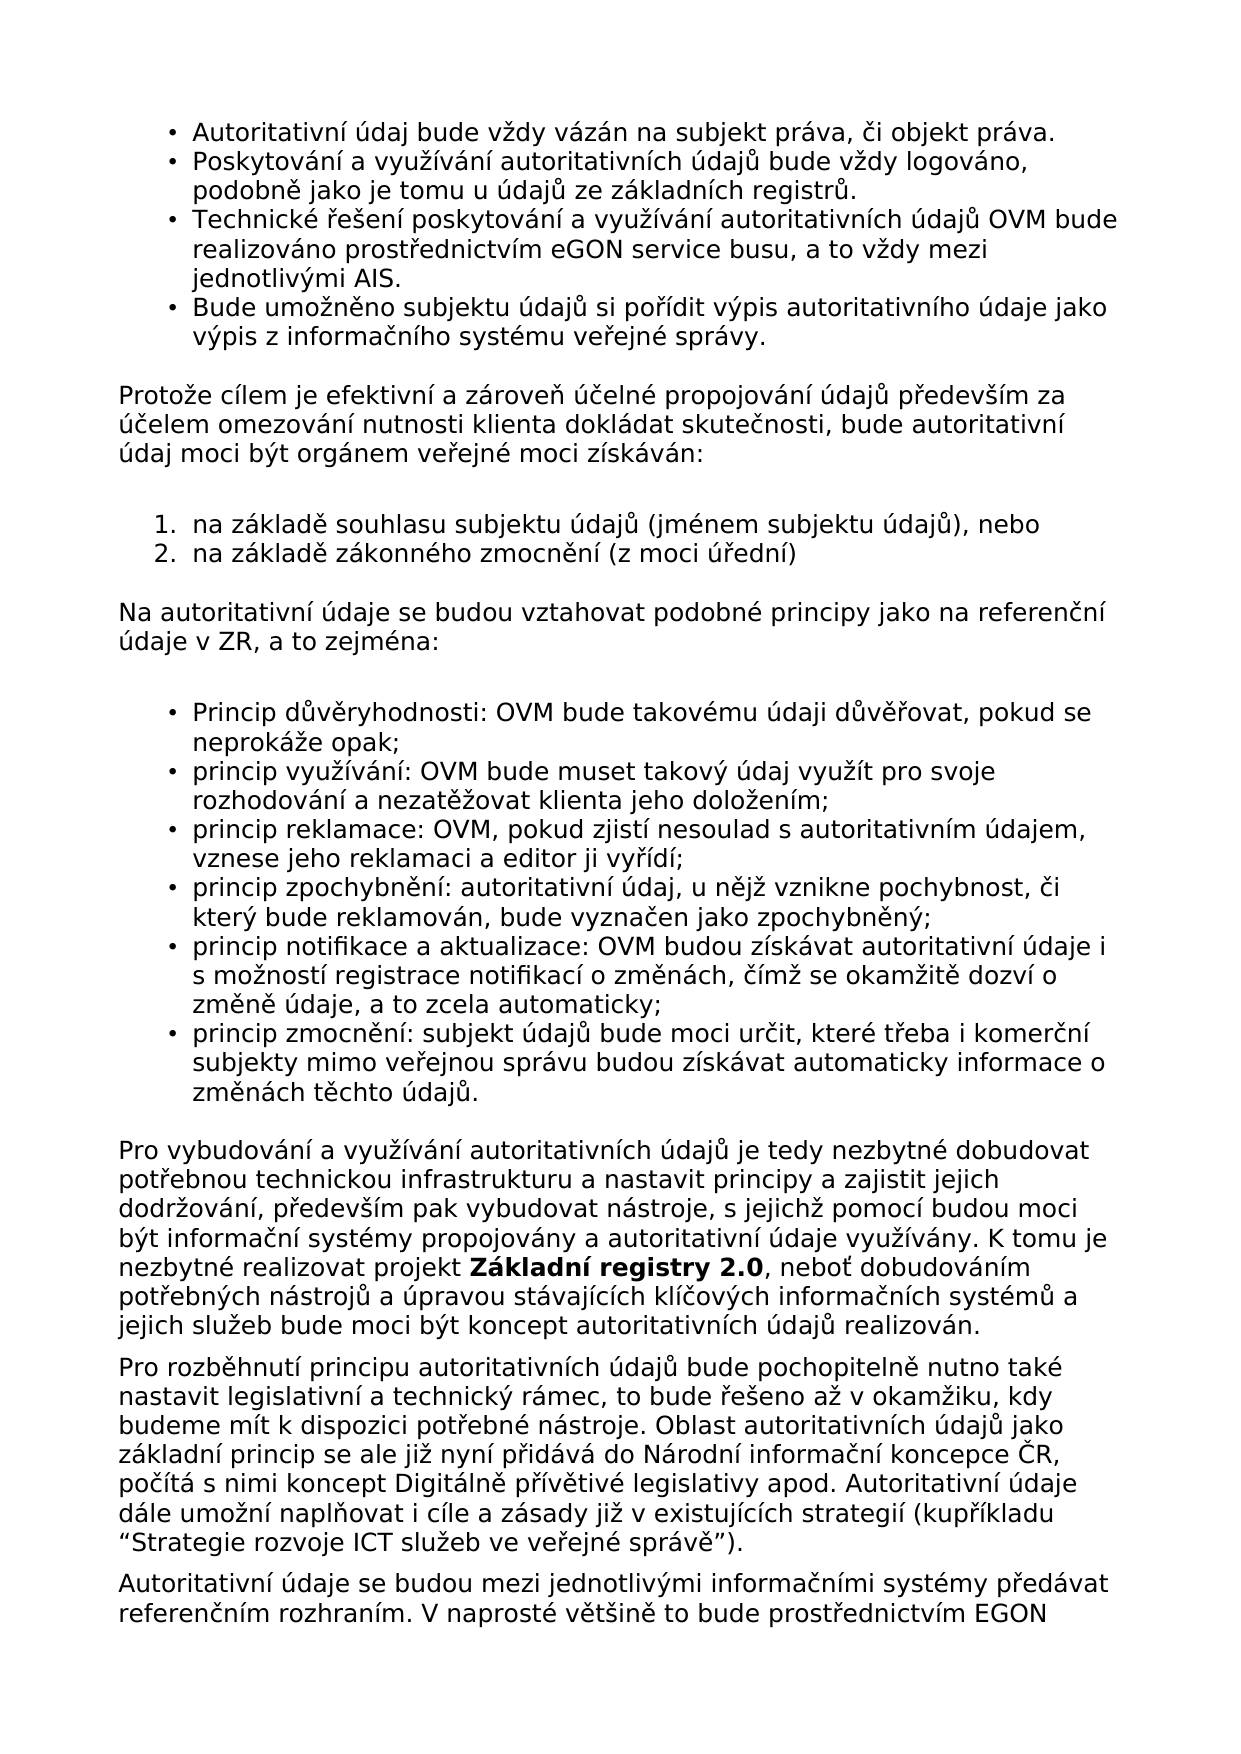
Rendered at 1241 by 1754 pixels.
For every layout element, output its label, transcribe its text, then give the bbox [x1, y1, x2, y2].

list princip notifikace a aktualizace: OVM budou získávat autoritativní údaje i s možností registrace notifikací o změnách, čímž se okamžitě dozví o změně údaje, a to zcela automaticky; [177, 932, 1122, 1019]
text Na autoritativní údaje se budou vztahovat podobné principy jako na referenční údaje v ZR, a to zejména: [118, 598, 1122, 657]
list Technické řešení poskytování a využívání autoritativních údajů OVM bude realizováno prostřednictvím eGON service busu, a to vždy mezi jednotlivými AIS. [177, 206, 1122, 293]
text Pro rozběhnutí principu autoritativních údajů bude pochopitelně nutno také nastavit legislativní a technický rámec, to bude řešeno až v okamžiku, kdy budeme mít k dispozici potřebné nástroje. Oblast autoritativních údajů jako základní princip se ale již nyní přidává do Národní informační koncepce ČR, počítá s nimi koncept Digitálně přívětivé legislativy apod. Autoritativní údaje dále umožní naplňovat i cíle a zásady již v existujících strategií (kupříkladu “Strategie rozvoje ICT služeb ve veřejné správě”). [118, 1353, 1122, 1557]
list princip zmocnění: subjekt údajů bude moci určit, které třeba i komerční subjekty mimo veřejnou správu budou získávat automaticky informace o změnách těchto údajů. [177, 1019, 1122, 1107]
text Pro vybudování a využívání autoritativních údajů je tedy nezbytné dobudovat potřebnou technickou infrastrukturu a nastavit principy a zajistit jejich dodržování, především pak vybudovat nástroje, s jejichž pomocí budou moci být informační systémy propojovány a autoritativní údaje využívány. K tomu je nezbytné realizovat projekt Základní registry 2.0, neboť dobudováním potřebných nástrojů a úpravou stávajících klíčových informačních systémů a jejich služeb bude moci být koncept autoritativních údajů realizován. [118, 1136, 1122, 1341]
list Poskytování a využívání autoritativních údajů bude vždy logováno, podobně jako je tomu u údajů ze základních registrů. [177, 147, 1122, 206]
list na základě souhlasu subjektu údajů (jménem subjektu údajů), nebo [177, 510, 1122, 539]
list princip využívání: OVM bude muset takový údaj využít pro svoje rozhodování a nezatěžovat klienta jeho doložením; [177, 757, 1122, 815]
list Princip důvěryhodnosti: OVM bude takovému údaji důvěřovat, pokud se neprokáže opak; [177, 698, 1122, 757]
list princip reklamace: OVM, pokud zjistí nesoulad s autoritativním údajem, vznese jeho reklamaci a editor ji vyřídí; [177, 815, 1122, 873]
list na základě zákonného zmocnění (z moci úřední) [177, 539, 1122, 569]
text Protože cílem je efektivní a zároveň účelné propojování údajů především za účelem omezování nutnosti klienta dokládat skutečnosti, bude autoritativní údaj moci být orgánem veřejné moci získáván: [118, 381, 1122, 468]
list princip zpochybnění: autoritativní údaj, u nějž vznikne pochybnost, či který bude reklamován, bude vyznačen jako zpochybněný; [177, 873, 1122, 932]
list Autoritativní údaj bude vždy vázán na subjekt práva, či objekt práva. [177, 118, 1122, 147]
list Bude umožněno subjektu údajů si pořídit výpis autoritativního údaje jako výpis z informačního systému veřejné správy. [177, 293, 1122, 351]
text Autoritativní údaje se budou mezi jednotlivými informačními systémy předávat referenčním rozhraním. V naprosté většině to bude prostřednictvím EGON [118, 1570, 1122, 1628]
